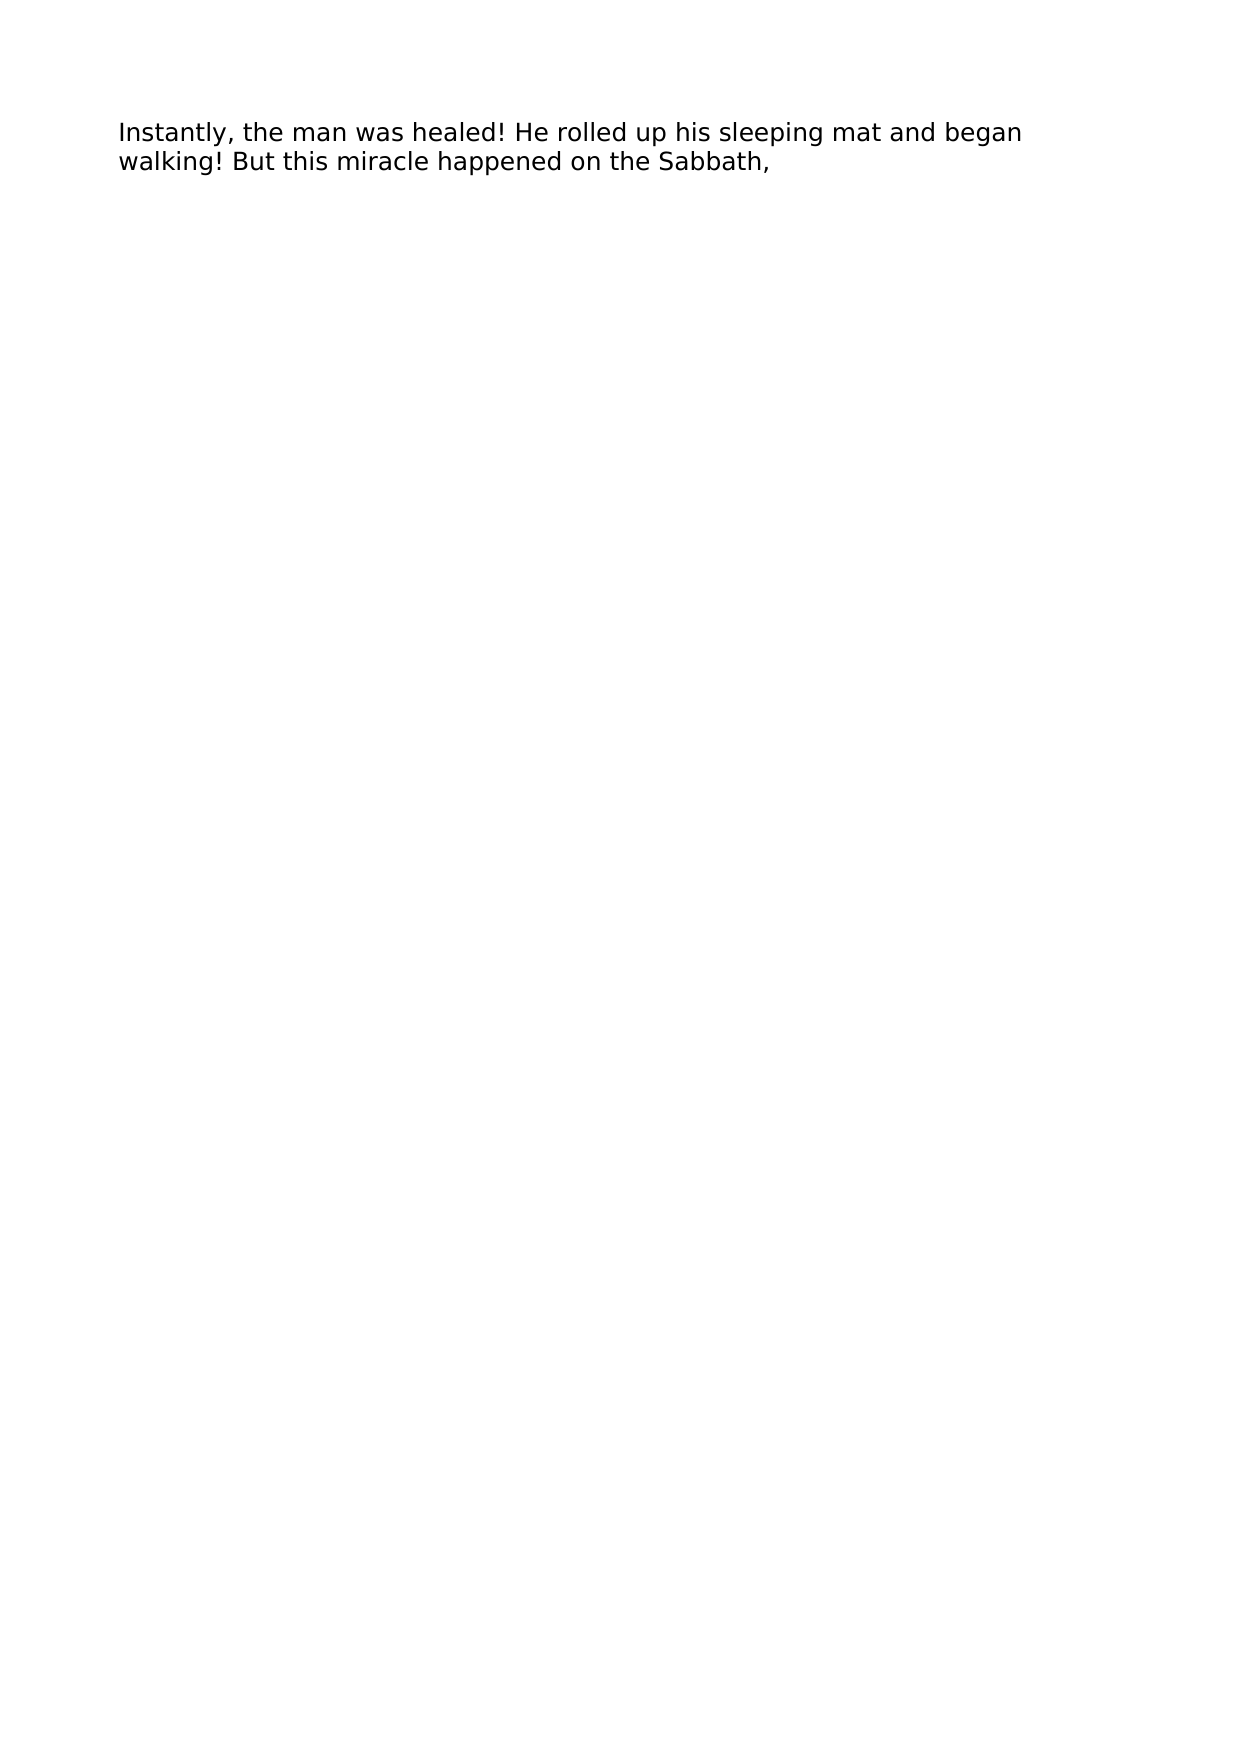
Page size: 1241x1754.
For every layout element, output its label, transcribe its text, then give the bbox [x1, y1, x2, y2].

text Instantly, the man was healed! He rolled up his sleeping mat and began walking! But this miracle happened on the Sabbath, [118, 118, 1122, 176]
